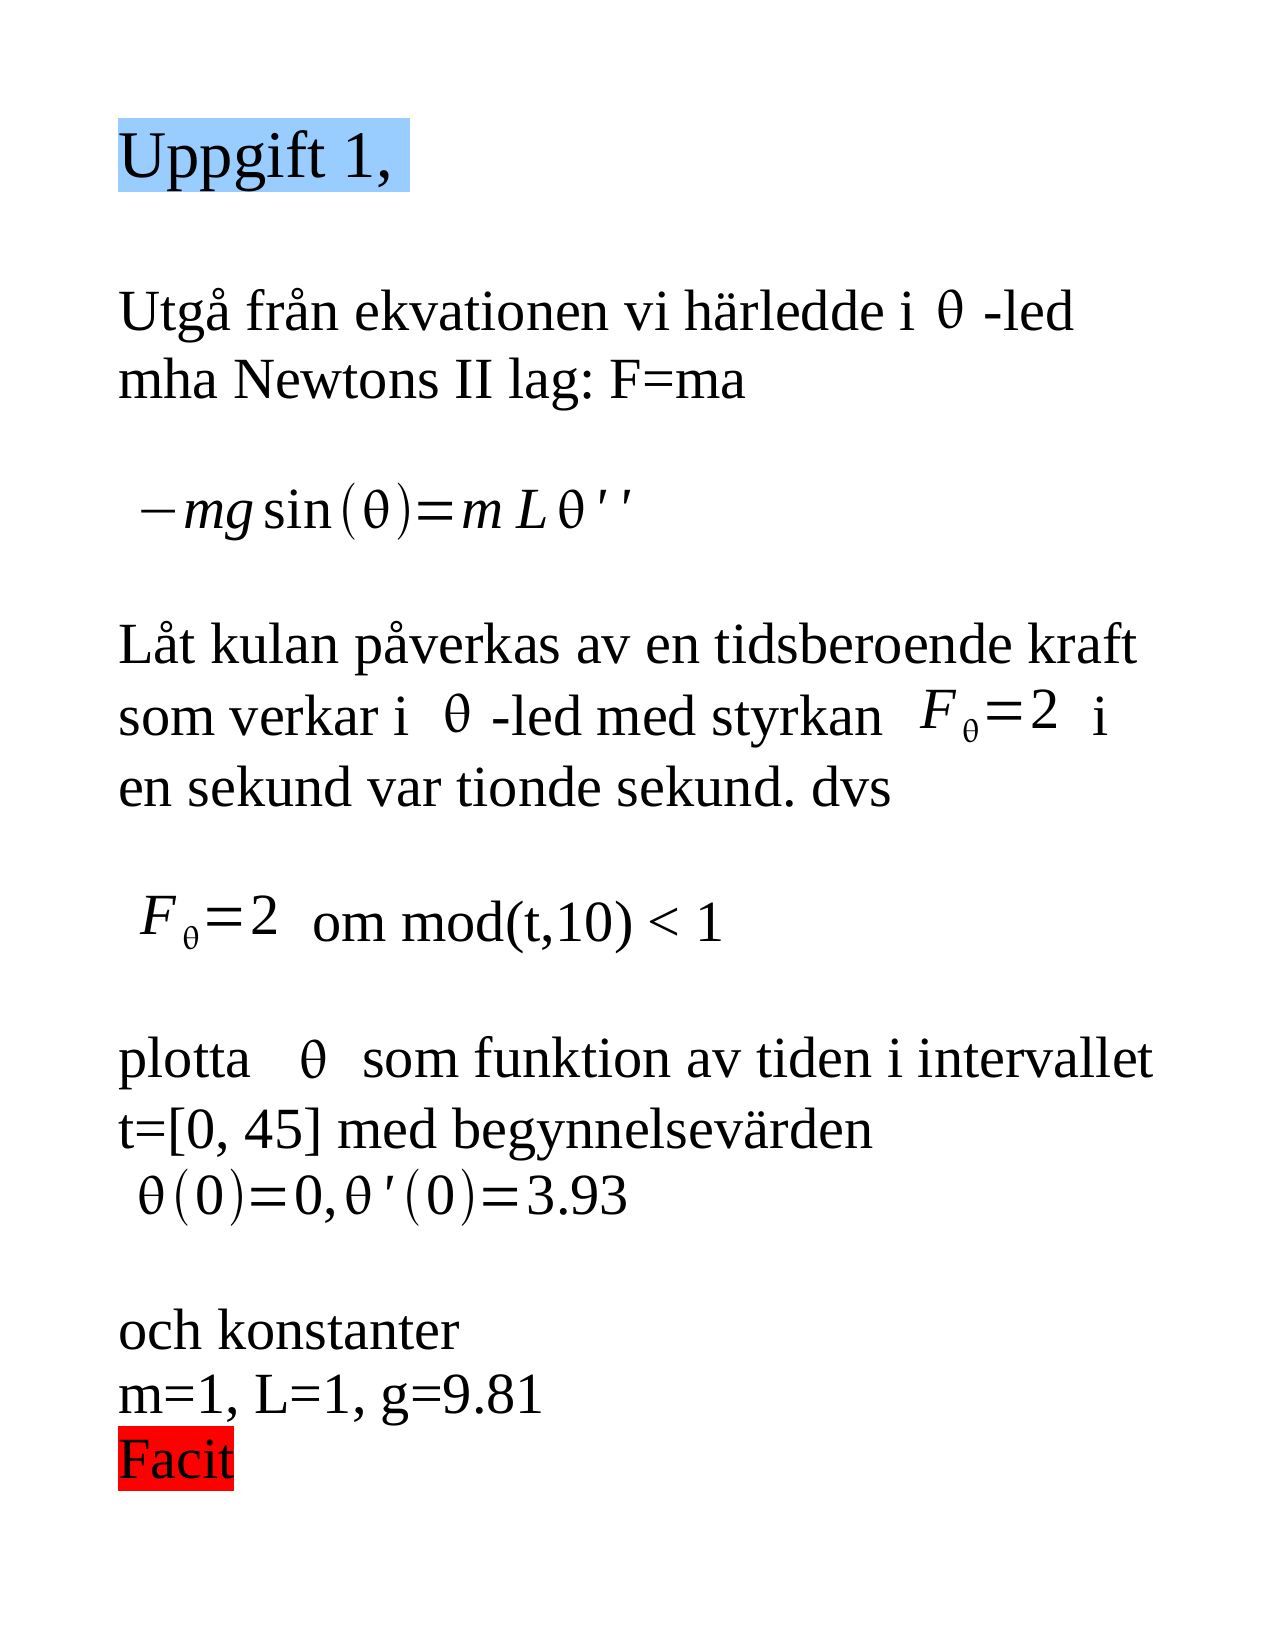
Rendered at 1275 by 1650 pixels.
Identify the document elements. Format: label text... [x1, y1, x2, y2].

text Låt kulan påverkas av en tidsberoende kraft som verkar i -led med styrkan i en sekund var tionde sekund. dvs [118, 612, 1157, 818]
text plotta som funktion av tiden i intervallet t=[0, 45] med begynnelsevärden [118, 1025, 1157, 1161]
text om mod(t,10) < 1 [118, 883, 1157, 960]
text Facit [118, 1426, 1157, 1491]
text Utgå från ekvationen vi härledde i-led mha Newtons II lag: F=ma [118, 275, 1157, 411]
text och konstanter [118, 1297, 1157, 1362]
text m=1, L=1, g=9.81 [118, 1362, 1157, 1426]
text Uppgift 1, [118, 118, 1157, 192]
